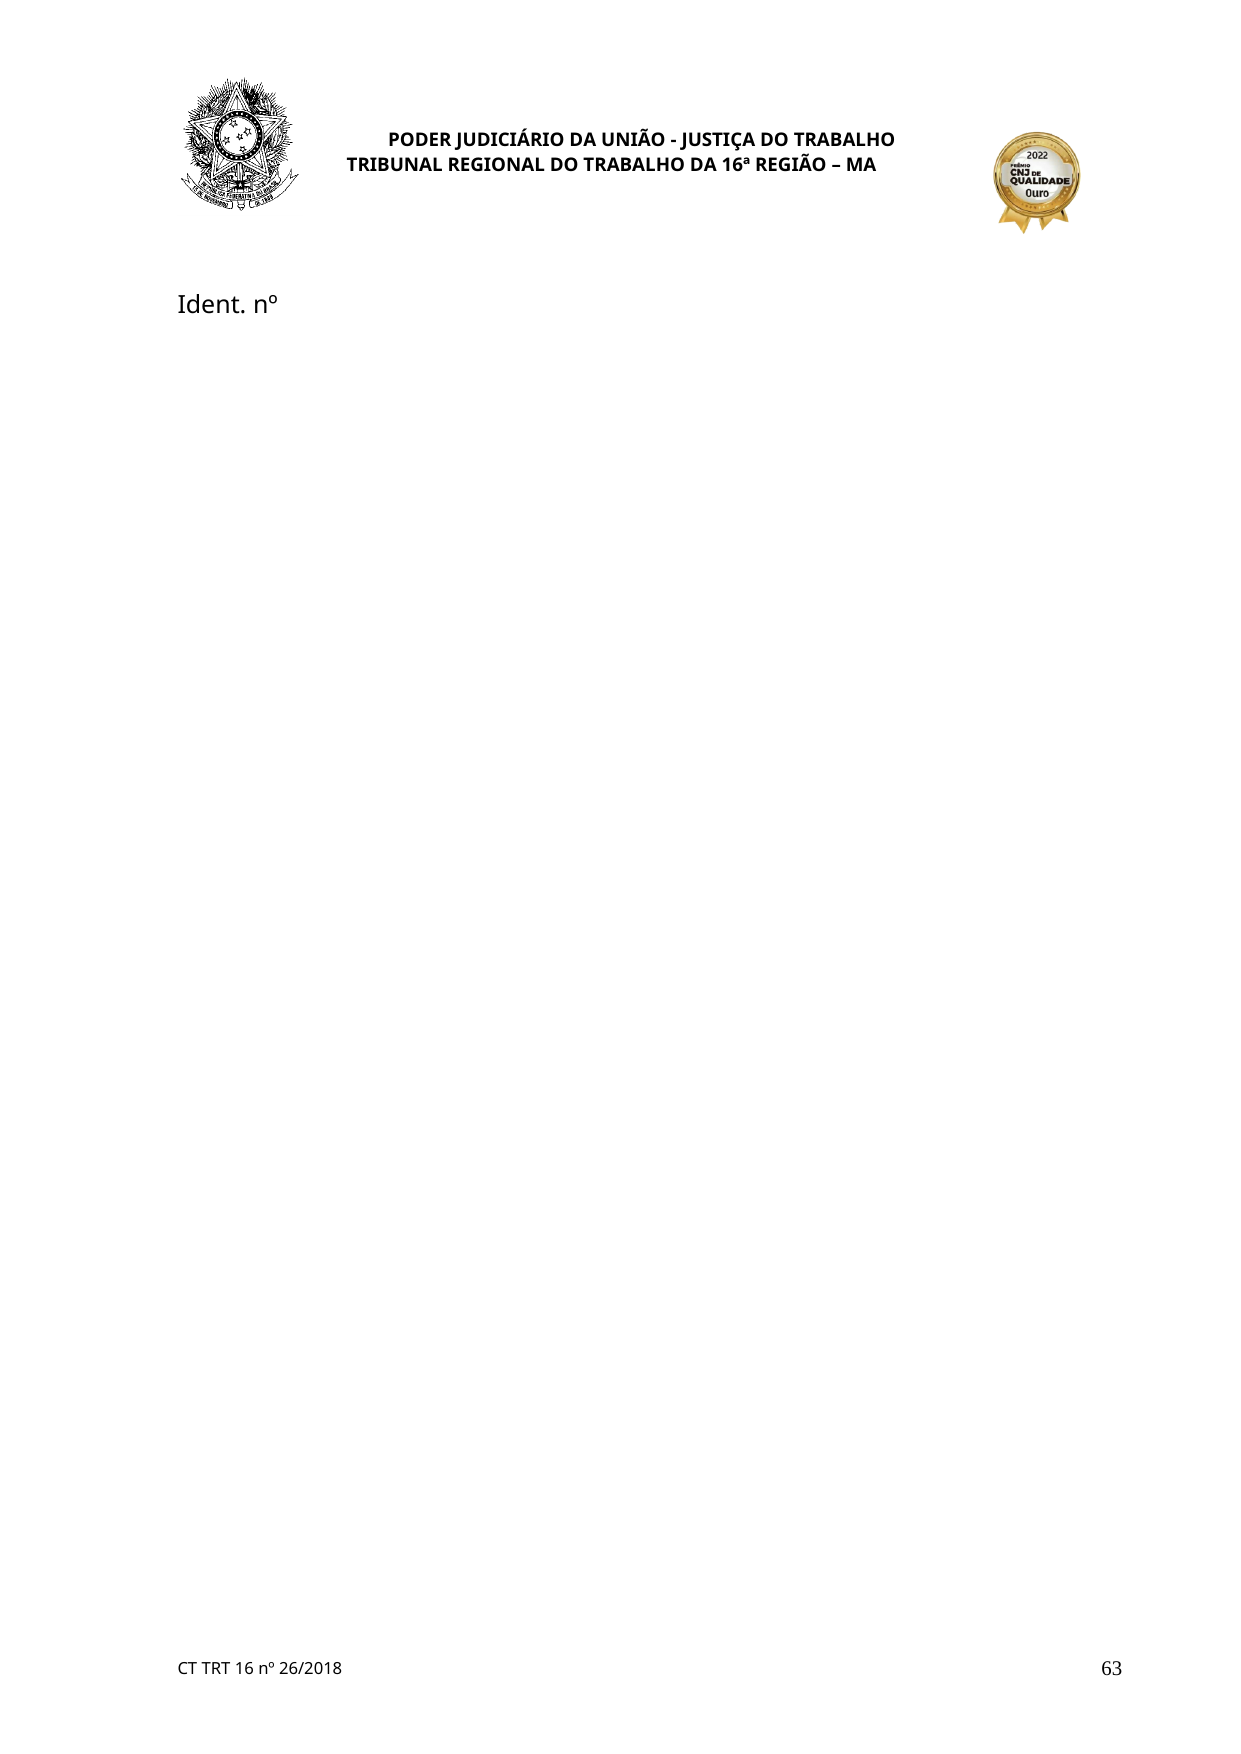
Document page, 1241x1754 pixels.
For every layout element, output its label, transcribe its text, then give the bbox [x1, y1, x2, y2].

picture [968, 113, 1099, 246]
picture [177, 75, 303, 216]
text Ident. nº [177, 287, 1122, 321]
